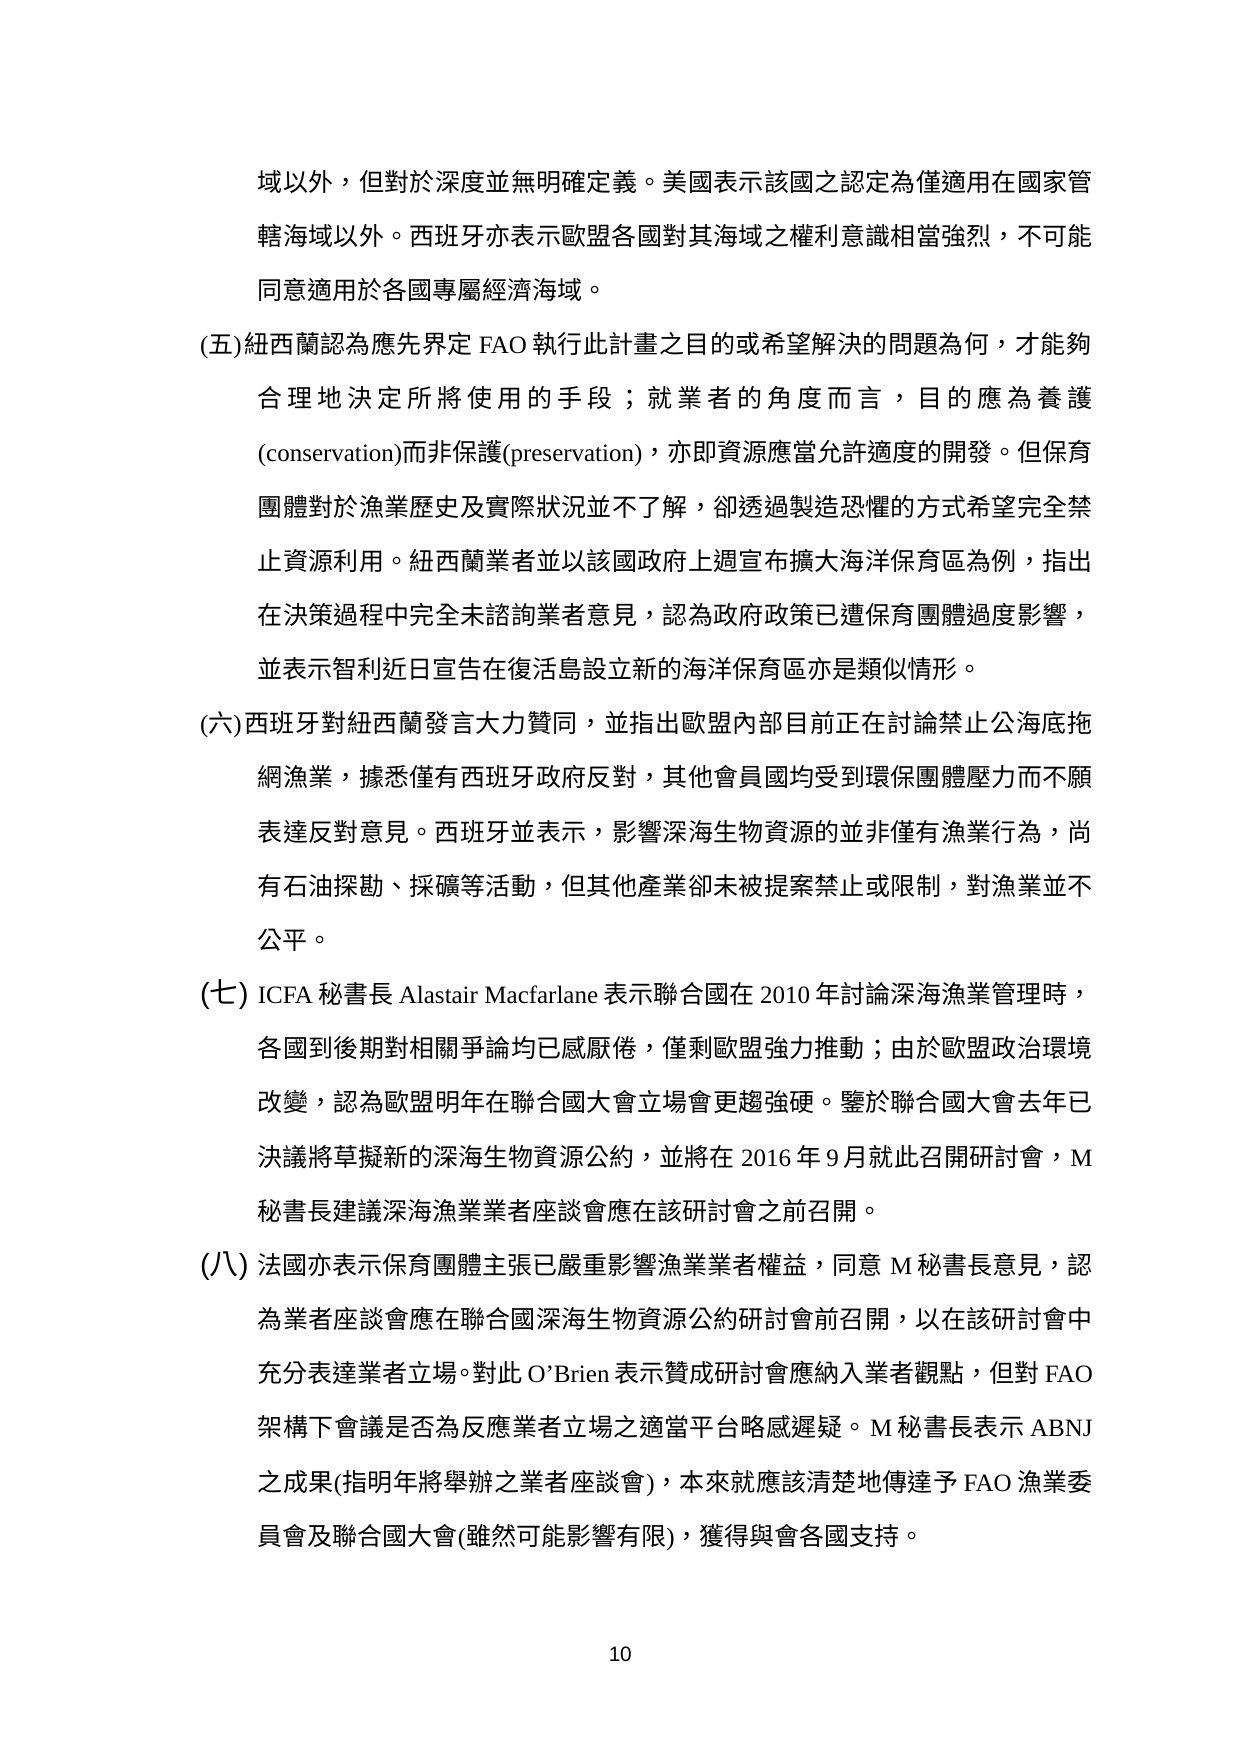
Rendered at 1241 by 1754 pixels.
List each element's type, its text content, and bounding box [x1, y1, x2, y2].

list 紐西蘭認為應先界定FAO執行此計畫之目的或希望解決的問題為何，才能夠合理地決定所將使用的手段；就業者的角度而言，目的應為養護(conservation)而非保護(preservation)，亦即資源應當允許適度的開發。但保育團體對於漁業歷史及實際狀況並不了解，卻透過製造恐懼的方式希望完全禁止資源利用。紐西蘭業者並以該國政府上週宣布擴大海洋保育區為例，指出在決策過程中完全未諮詢業者意見，認為政府政策已遭保育團體過度影響，並表示智利近日宣告在復活島設立新的海洋保育區亦是類似情形。 [200, 310, 1092, 689]
list ICFA秘書長Alastair Macfarlane表示聯合國在2010年討論深海漁業管理時，各國到後期對相關爭論均已感厭倦，僅剩歐盟強力推動；由於歐盟政治環境改變，認為歐盟明年在聯合國大會立場會更趨強硬。鑒於聯合國大會去年已決議將草擬新的深海生物資源公約，並將在2016年9月就此召開研討會，M秘書長建議深海漁業業者座談會應在該研討會之前召開。 [200, 960, 1092, 1231]
list 域以外，但對於深度並無明確定義。美國表示該國之認定為僅適用在國家管轄海域以外。西班牙亦表示歐盟各國對其海域之權利意識相當強烈，不可能同意適用於各國專屬經濟海域。 [200, 148, 1092, 310]
list 西班牙對紐西蘭發言大力贊同，並指出歐盟內部目前正在討論禁止公海底拖網漁業，據悉僅有西班牙政府反對，其他會員國均受到環保團體壓力而不願表達反對意見。西班牙並表示，影響深海生物資源的並非僅有漁業行為，尚有石油探勘、採礦等活動，但其他產業卻未被提案禁止或限制，對漁業並不公平。 [200, 689, 1092, 960]
list 法國亦表示保育團體主張已嚴重影響漁業業者權益，同意M秘書長意見，認為業者座談會應在聯合國深海生物資源公約研討會前召開，以在該研討會中充分表達業者立場。對此O’Brien表示贊成研討會應納入業者觀點，但對FAO架構下會議是否為反應業者立場之適當平台略感遲疑。M秘書長表示ABNJ之成果(指明年將舉辦之業者座談會)，本來就應該清楚地傳達予FAO漁業委員會及聯合國大會(雖然可能影響有限)，獲得與會各國支持。 [200, 1231, 1092, 1556]
